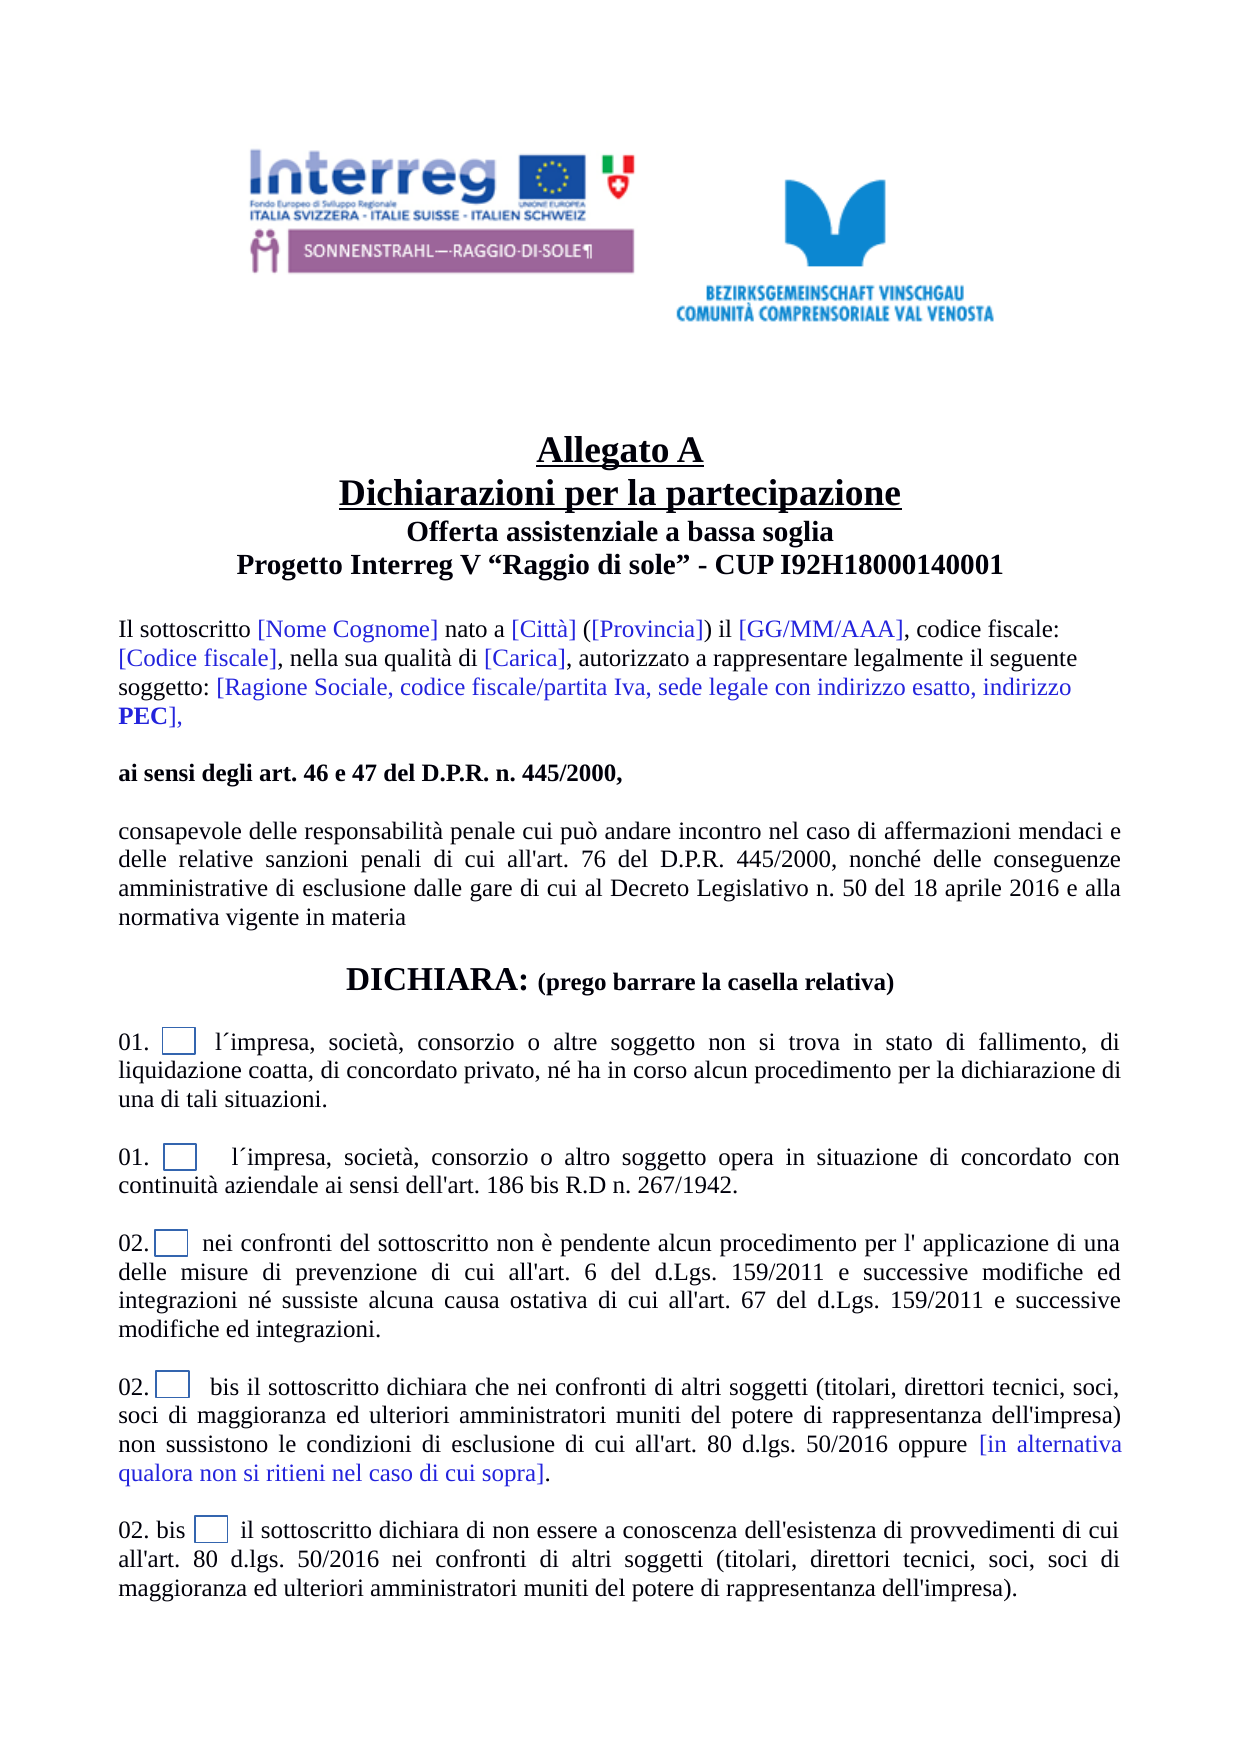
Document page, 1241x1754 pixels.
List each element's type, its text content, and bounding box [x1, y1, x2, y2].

text Allegato A [118, 428, 1122, 471]
text 02. nei confronti del sottoscritto non è pendente alcun procedimento per l' applicazione di una delle misure di prevenzione di cui all'art. 6 del d.Lgs. 159/2011 e successive modifiche ed integrazioni né sussiste alcuna causa ostativa di cui all'art. 67 del d.Lgs. 159/2011 e successive modifiche ed integrazioni. [118, 1228, 1122, 1343]
text 02. bis il sottoscritto dichiara che nei confronti di altri soggetti (titolari, direttori tecnici, soci, soci di maggioranza ed ulteriori amministratori muniti del potere di rappresentanza dell'impresa) non sussistono le condizioni di esclusione di cui all'art. 80 d.lgs. 50/2016 oppure [in alternativa qualora non si ritieni nel caso di cui sopra]. [118, 1372, 1122, 1487]
text 01. l´impresa, società, consorzio o altro soggetto opera in situazione di concordato con continuità aziendale ai sensi dell'art. 186 bis R.D n. 267/1942. [118, 1142, 1122, 1199]
text 01. l´impresa, società, consorzio o altre soggetto non si trova in stato di fallimento, di liquidazione coatta, di concordato privato, né ha in corso alcun procedimento per la dichiarazione di una di tali situazioni. [118, 1027, 1122, 1113]
text DICHIARA: (prego barrare la casella relativa) [118, 959, 1122, 998]
text Progetto Interreg V “Raggio di sole” - CUP I92H18000140001 [118, 547, 1122, 581]
text Offerta assistenziale a bassa soglia [118, 514, 1122, 547]
text Il sottoscritto [Nome Cognome] nato a [Città] ([Provincia]) il [GG/MM/AAA], codice fiscale: [Codice fiscale], nella sua qualità di [Carica], autorizzato a rappresentare legalmente il seguente soggetto: [Ragione Sociale, codice fiscale/partita Iva, sede legale con indirizzo esatto, indirizzo PEC], [118, 614, 1122, 729]
text Dichiarazioni per la partecipazione [118, 471, 1122, 514]
text ai sensi degli art. 46 e 47 del D.P.R. n. 445/2000, [118, 758, 1122, 787]
text 02. bis il sottoscritto dichiara di non essere a conoscenza dell'esistenza di provvedimenti di cui all'art. 80 d.lgs. 50/2016 nei confronti di altri soggetti (titolari, direttori tecnici, soci, soci di maggioranza ed ulteriori amministratori muniti del potere di rappresentanza dell'impresa). [118, 1515, 1122, 1602]
text consapevole delle responsabilità penale cui può andare incontro nel caso di affermazioni mendaci e delle relative sanzioni penali di cui all'art. 76 del D.P.R. 445/2000, nonché delle conseguenze amministrative di esclusione dalle gare di cui al Decreto Legislativo n. 50 del 18 aprile 2016 e alla normativa vigente in materia [118, 816, 1122, 931]
